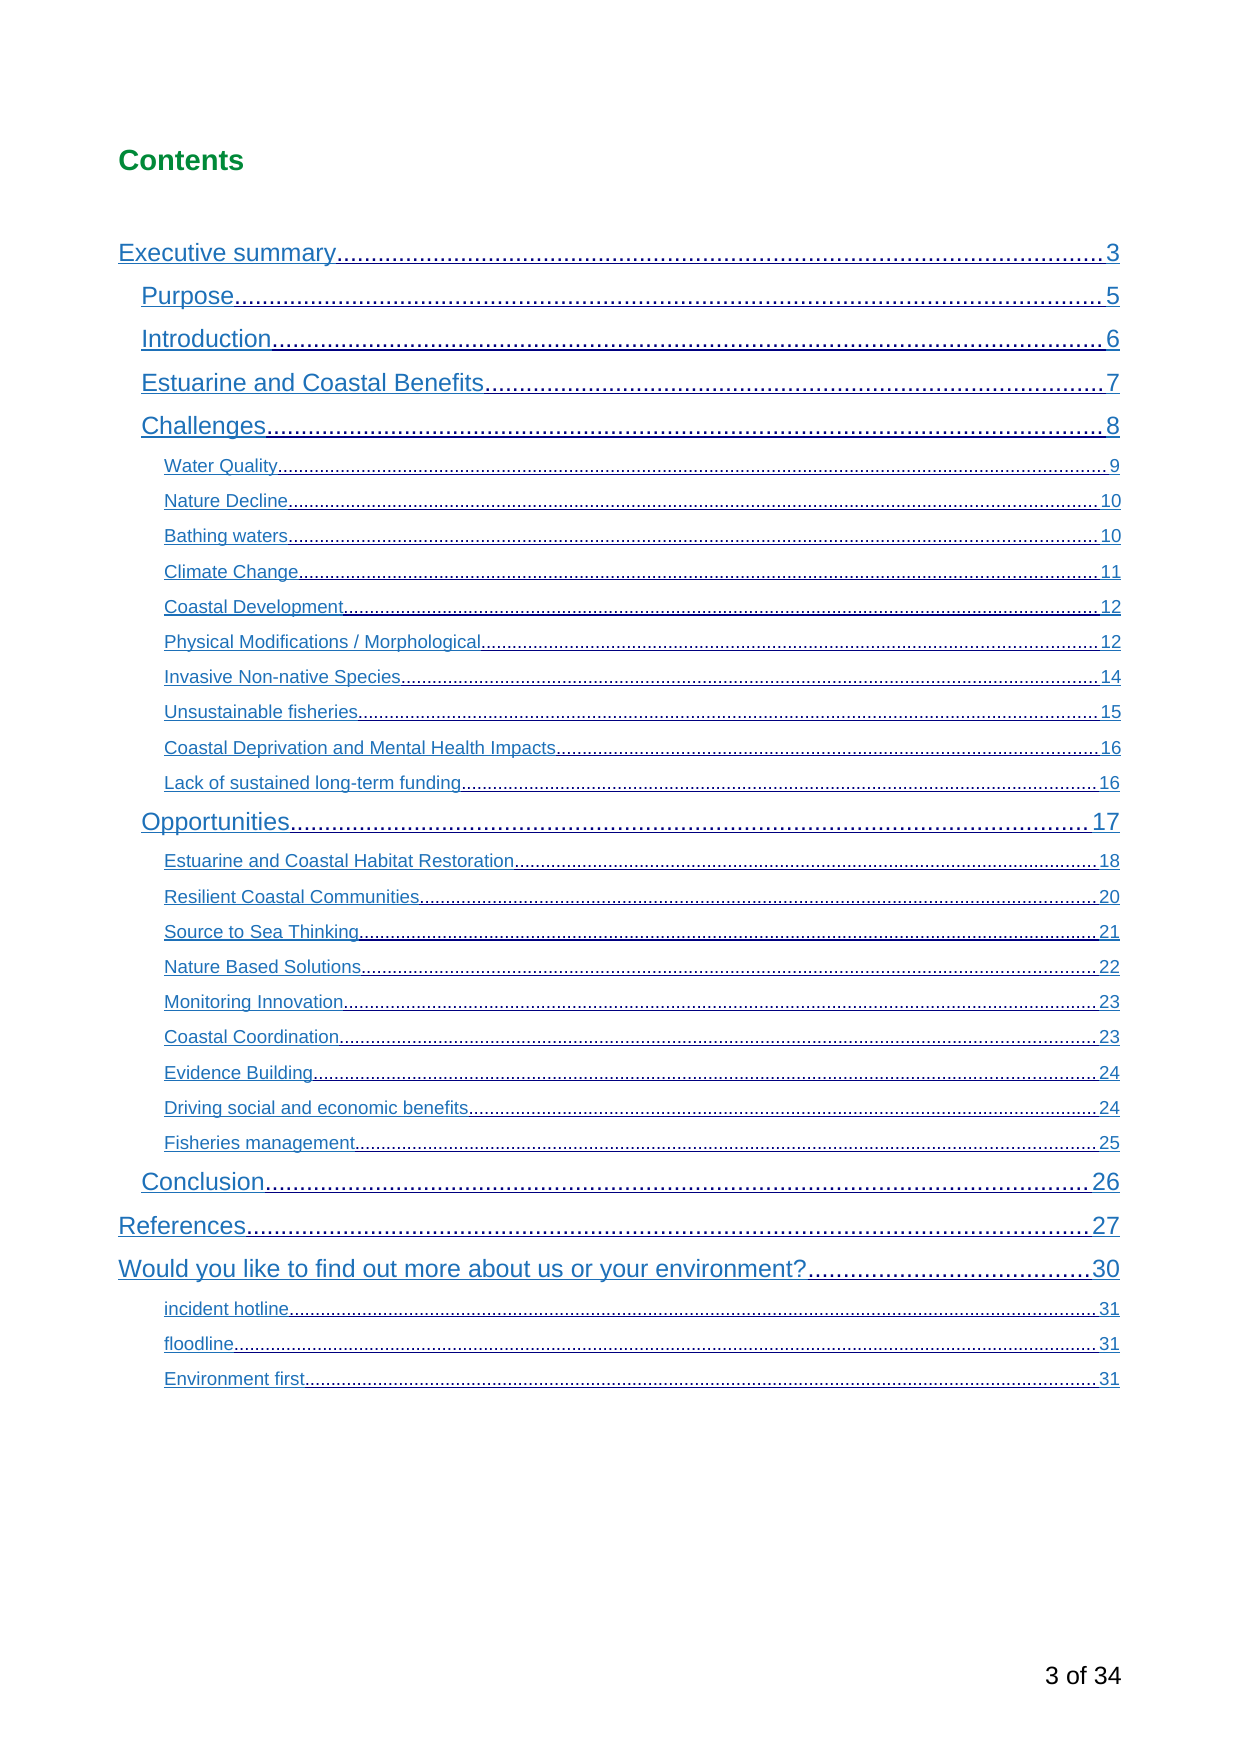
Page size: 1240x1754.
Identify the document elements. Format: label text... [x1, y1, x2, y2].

text Climate Change 11 [164, 560, 1121, 579]
text floodline 31 [164, 1333, 1121, 1354]
text incident hotline 31 [164, 1297, 1121, 1319]
text Contents [118, 143, 1121, 177]
text Coastal Deprivation and Mental Health Impacts 16 [164, 736, 1121, 755]
text Fisheries management 25 [164, 1132, 1121, 1153]
text Water Quality 9 [164, 455, 1121, 476]
text Opportunities 17 [141, 807, 1121, 836]
text Bathing waters 10 [164, 525, 1121, 544]
text Would you like to find out more about us or your environment? 30 [118, 1254, 1121, 1283]
text Monitoring Innovation 23 [164, 991, 1121, 1013]
text Nature Based Solutions 22 [164, 956, 1121, 977]
text Introduction 6 [141, 324, 1121, 353]
text Lack of sustained long-term funding 16 [164, 772, 1121, 793]
text Nature Decline 10 [164, 490, 1121, 509]
text Environment first 31 [164, 1368, 1121, 1389]
text Invasive Non-native Species 14 [164, 666, 1121, 685]
text Coastal Development 12 [164, 596, 1121, 614]
text Executive summary 3 [118, 238, 1121, 266]
text References 27 [118, 1211, 1121, 1239]
text Unsustainable fisheries 15 [164, 701, 1121, 720]
text Purpose 5 [141, 281, 1121, 310]
text Driving social and economic benefits 24 [164, 1097, 1121, 1118]
text Estuarine and Coastal Benefits 7 [141, 368, 1121, 397]
text Resilient Coastal Communities 20 [164, 886, 1121, 907]
text Estuarine and Coastal Habitat Restoration 18 [164, 850, 1121, 872]
text Evidence Building 24 [164, 1062, 1121, 1083]
text Challenges 8 [141, 411, 1121, 440]
text Coastal Coordination 23 [164, 1026, 1121, 1048]
text Source to Sea Thinking 21 [164, 921, 1121, 942]
text Conclusion 26 [141, 1167, 1121, 1196]
text Physical Modifications / Morphological 12 [164, 631, 1121, 650]
